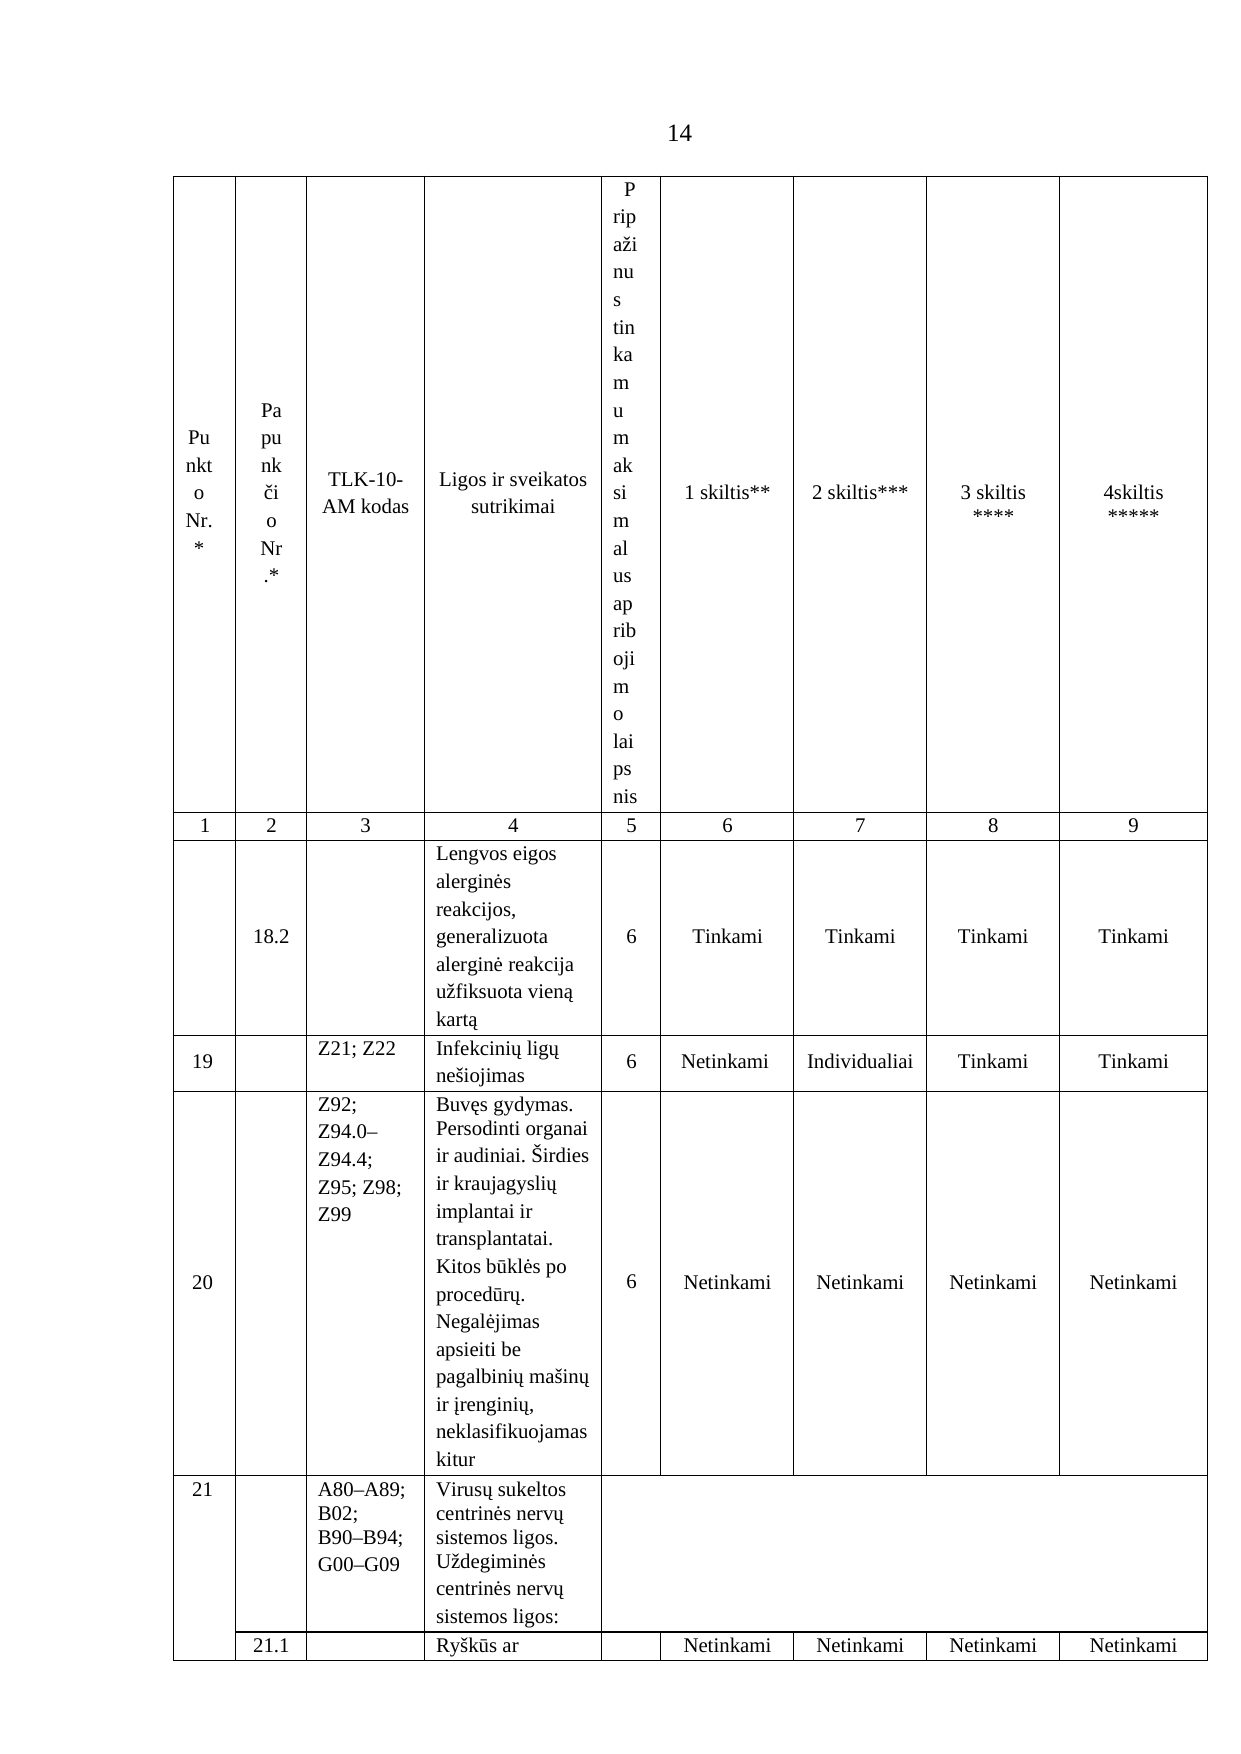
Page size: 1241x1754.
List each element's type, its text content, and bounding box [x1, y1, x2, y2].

table_cell Netinkami [1060, 1092, 1207, 1475]
table_header Pripažinus tinkamu maksimalus apribojimo laipsnis [602, 177, 660, 812]
table_cell Z21; Z22 [307, 1036, 424, 1091]
table_cell 5 [602, 813, 660, 840]
table_header 1 skiltis** [661, 177, 793, 812]
table_cell [307, 841, 424, 1034]
table_cell Netinkami [661, 1092, 793, 1475]
table_cell A80–A89; B02; B90–B94; G00–G09 [307, 1476, 424, 1631]
table_cell Netinkami [661, 1633, 793, 1660]
table_cell 18.2 [236, 841, 306, 1034]
table_cell Ryškūs ar [425, 1633, 601, 1660]
table_cell [236, 1036, 306, 1091]
table_cell Netinkami [794, 1633, 926, 1660]
table_cell Netinkami [794, 1092, 926, 1475]
table_cell Tinkami [1060, 1036, 1207, 1091]
table_cell 8 [927, 813, 1059, 840]
table_cell 6 [661, 813, 793, 840]
table_cell [307, 1633, 424, 1660]
table_cell 21 [174, 1476, 235, 1660]
table_cell 6 [602, 1092, 660, 1475]
table_cell 19 [174, 1036, 235, 1091]
table_cell 7 [794, 813, 926, 840]
table_header 3 skiltis **** [927, 177, 1059, 812]
table_cell Lengvos eigos alerginės reakcijos, generalizuota alerginė reakcija užfiksuota vieną kartą [425, 841, 601, 1034]
table_cell Tinkami [927, 1036, 1059, 1091]
table_cell Netinkami [1060, 1633, 1207, 1660]
table_cell 6 [602, 1036, 660, 1091]
table_cell Netinkami [661, 1036, 793, 1091]
table_header Punkto Nr.* [174, 177, 235, 812]
table_cell [602, 1633, 660, 1660]
table_cell Infekcinių ligų nešiojimas [425, 1036, 601, 1091]
table_cell [236, 1476, 306, 1631]
table_cell [174, 841, 235, 1034]
table_cell Netinkami [927, 1633, 1059, 1660]
table_cell 3 [307, 813, 424, 840]
table_cell Tinkami [927, 841, 1059, 1034]
table_header Papunkčio Nr.* [236, 177, 306, 812]
table_cell 2 [236, 813, 306, 840]
table_cell Tinkami [1060, 841, 1207, 1034]
table_cell [236, 1092, 306, 1475]
table_header TLK-10-AM kodas [307, 177, 424, 812]
table_cell 6 [602, 841, 660, 1034]
table_cell Tinkami [794, 841, 926, 1034]
table_cell 4 [425, 813, 601, 840]
table_cell Tinkami [661, 841, 793, 1034]
table_header 2 skiltis*** [794, 177, 926, 812]
table_cell Virusų sukeltos centrinės nervų sistemos ligos. Uždegiminės centrinės nervų sistemos ligos: [425, 1476, 601, 1631]
table_cell Netinkami [927, 1092, 1059, 1475]
table_cell 1 [174, 813, 235, 840]
table_cell [602, 1476, 1207, 1631]
table_header Ligos ir sveikatos sutrikimai [425, 177, 601, 812]
table_cell Individualiai [794, 1036, 926, 1091]
table_header 4skiltis ***** [1060, 177, 1207, 812]
table_cell Z92; Z94.0–Z94.4; Z95; Z98; Z99 [307, 1092, 424, 1475]
table_cell 9 [1060, 813, 1207, 840]
table_cell 20 [174, 1092, 235, 1475]
table_cell 21.1 [236, 1633, 306, 1660]
table_cell Buvęs gydymas. Persodinti organai ir audiniai. Širdies ir kraujagyslių implantai ir transplantatai. Kitos būklės po procedūrų. Negalėjimas apsieiti be pagalbinių mašinų ir įrenginių, neklasifikuojamas kitur [425, 1092, 601, 1475]
